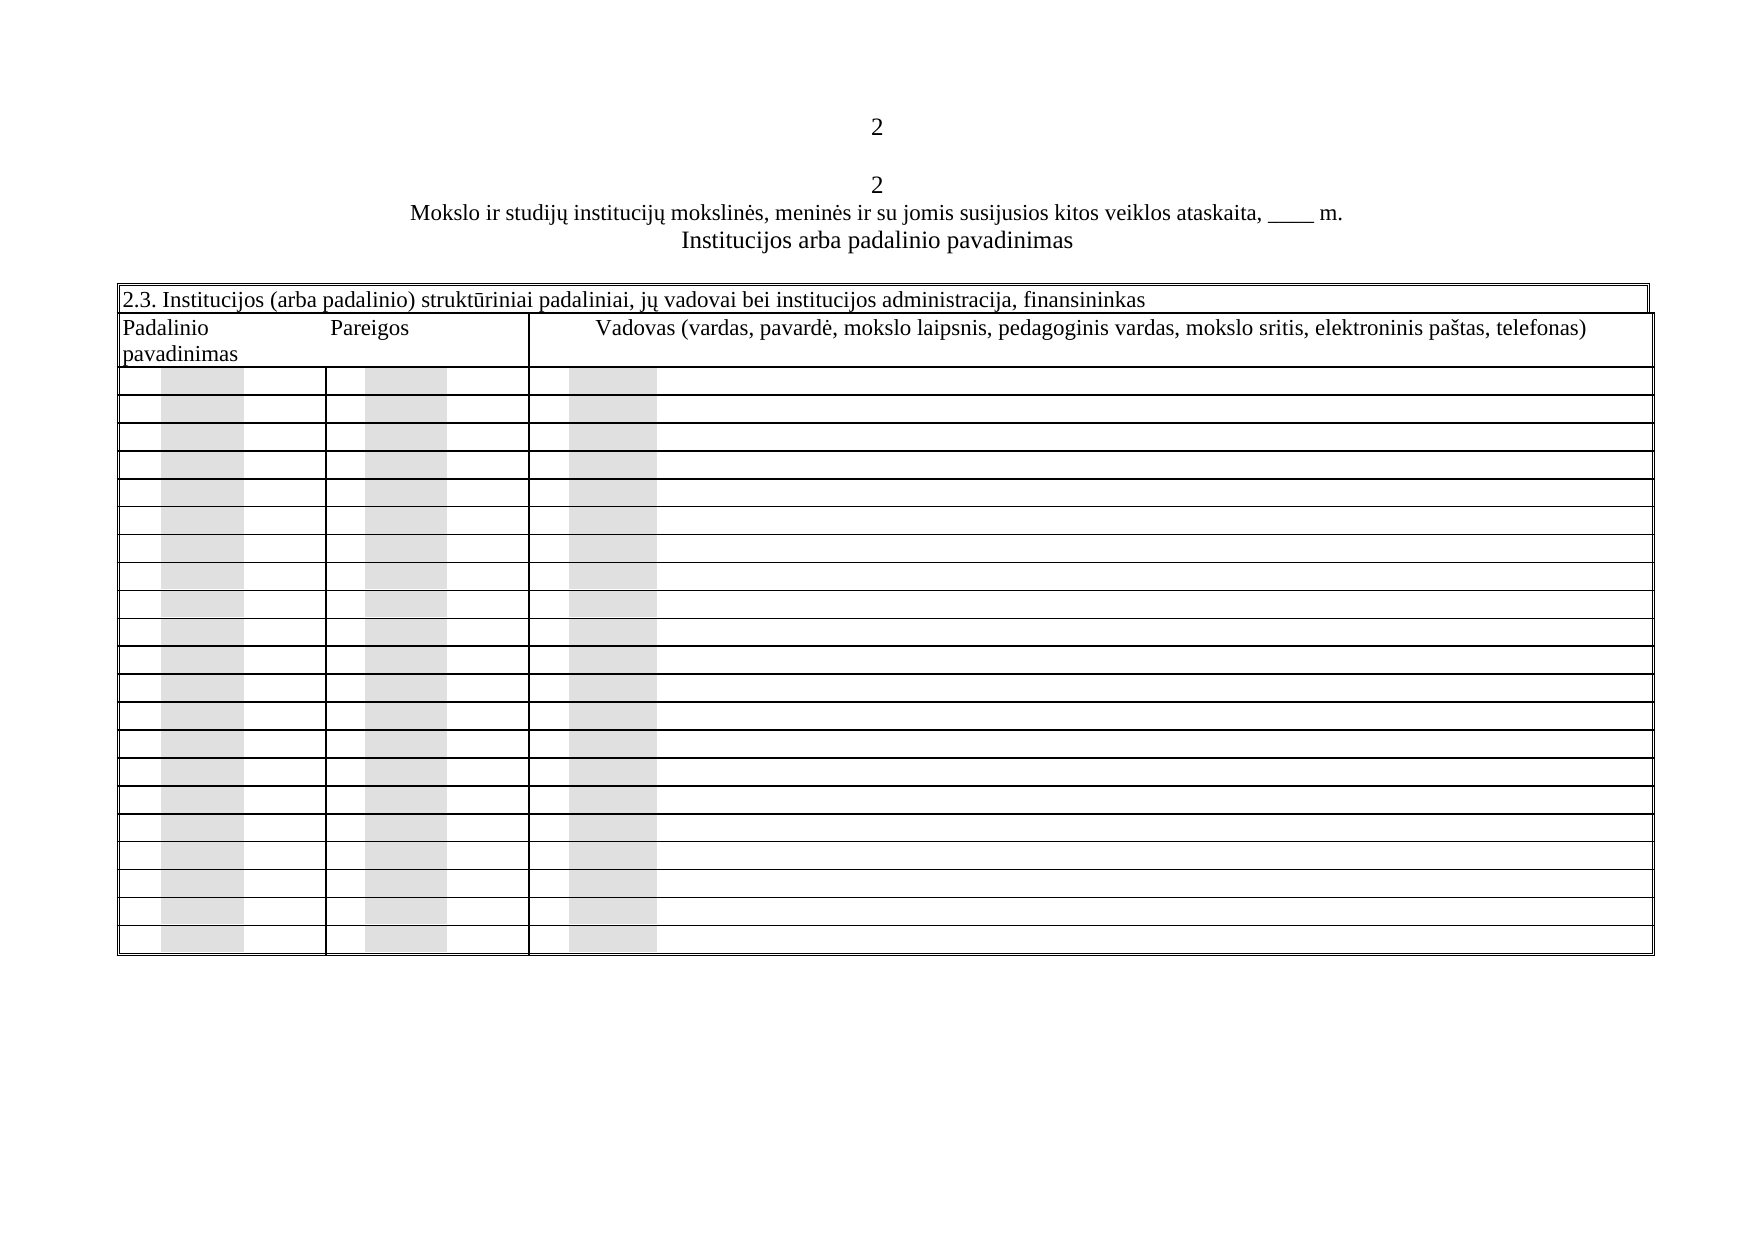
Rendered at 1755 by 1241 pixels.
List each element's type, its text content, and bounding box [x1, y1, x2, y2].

table_cell [161, 731, 244, 757]
table_cell [569, 759, 657, 785]
table_cell [447, 759, 528, 785]
table_cell [569, 480, 657, 506]
table_cell [658, 563, 1652, 589]
table_cell [244, 424, 325, 450]
table_cell [244, 675, 325, 701]
table_cell [569, 396, 657, 422]
table_cell [244, 870, 325, 897]
table_cell [161, 815, 244, 841]
table_cell [447, 396, 528, 422]
table_cell [569, 675, 657, 701]
table_cell [120, 619, 161, 645]
table_cell [365, 870, 447, 897]
table_cell [569, 870, 657, 897]
table_cell [447, 815, 528, 841]
table_cell [530, 452, 569, 478]
table_cell [569, 563, 657, 589]
table_cell [530, 731, 569, 757]
table_cell [244, 563, 325, 589]
table_cell [244, 647, 325, 673]
table_cell [530, 675, 569, 701]
table_cell [658, 815, 1652, 841]
table_cell [447, 703, 528, 729]
table_cell [161, 759, 244, 785]
table_cell [327, 870, 365, 897]
table_cell [658, 731, 1652, 757]
table_cell [365, 675, 447, 701]
table_cell [569, 535, 657, 562]
table_cell [327, 452, 365, 478]
table_cell [327, 815, 365, 841]
table_cell [658, 535, 1652, 562]
table_cell [530, 870, 569, 897]
table_cell [447, 563, 528, 589]
table_cell [447, 452, 528, 478]
table_cell [365, 507, 447, 534]
table_cell [327, 619, 365, 645]
table_cell [530, 396, 569, 422]
table_cell [120, 926, 161, 952]
table_cell Pareigos [326, 314, 528, 366]
table_cell [569, 787, 657, 813]
table_cell [161, 619, 244, 645]
table_cell [530, 898, 569, 924]
table_cell [244, 703, 325, 729]
table_cell [569, 452, 657, 478]
table_cell [658, 926, 1652, 952]
table_cell [161, 675, 244, 701]
table_cell [530, 787, 569, 813]
table_cell [365, 368, 447, 394]
table_cell [447, 424, 528, 450]
table_cell [447, 870, 528, 897]
table_cell [365, 424, 447, 450]
table_cell [569, 619, 657, 645]
table_cell [530, 926, 569, 952]
table_cell [120, 731, 161, 757]
table_cell [658, 787, 1652, 813]
table_cell [365, 563, 447, 589]
text 2 [118, 170, 1636, 199]
table_cell [658, 396, 1652, 422]
table_cell [569, 926, 657, 952]
table_cell [327, 675, 365, 701]
table_cell [327, 898, 365, 924]
table_cell [244, 898, 325, 924]
table_cell [365, 619, 447, 645]
table_cell [120, 870, 161, 897]
table_cell [447, 731, 528, 757]
table_cell [658, 424, 1652, 450]
table_cell [327, 703, 365, 729]
table_cell [244, 787, 325, 813]
table_cell [161, 452, 244, 478]
table_cell [658, 452, 1652, 478]
table_cell [658, 675, 1652, 701]
table_cell [327, 926, 365, 952]
table_cell [161, 507, 244, 534]
table_cell [244, 368, 325, 394]
table_cell [244, 842, 325, 869]
table_cell [365, 703, 447, 729]
table_cell [161, 842, 244, 869]
table_cell [530, 480, 569, 506]
table_cell [244, 619, 325, 645]
table_cell [120, 647, 161, 673]
table_cell [244, 815, 325, 841]
table_cell [161, 898, 244, 924]
table_cell [530, 815, 569, 841]
table_cell [161, 424, 244, 450]
text Institucijos arba padalinio pavadinimas [118, 225, 1636, 254]
table_cell [658, 591, 1652, 617]
table_cell [327, 535, 365, 562]
table_cell [244, 591, 325, 617]
table_cell [658, 842, 1652, 869]
table_cell [447, 926, 528, 952]
table_cell [658, 619, 1652, 645]
table_cell [658, 507, 1652, 534]
table_cell [569, 703, 657, 729]
table_cell [569, 507, 657, 534]
table_cell [120, 452, 161, 478]
table_cell [365, 731, 447, 757]
table_cell [569, 842, 657, 869]
table_cell [447, 507, 528, 534]
table_cell [327, 424, 365, 450]
table_cell [244, 759, 325, 785]
table_cell [244, 480, 325, 506]
table_cell [530, 424, 569, 450]
table_cell [120, 898, 161, 924]
table_cell [447, 591, 528, 617]
table_cell [569, 424, 657, 450]
table_cell [658, 480, 1652, 506]
table_cell [447, 647, 528, 673]
table_cell [569, 898, 657, 924]
table_cell [447, 675, 528, 701]
table_cell [447, 898, 528, 924]
table_cell [365, 396, 447, 422]
table_cell [120, 759, 161, 785]
table_cell [569, 731, 657, 757]
table_cell [365, 647, 447, 673]
table_cell [244, 926, 325, 952]
table_cell [161, 647, 244, 673]
table_cell [161, 591, 244, 617]
table_cell [530, 842, 569, 869]
table_cell [120, 507, 161, 534]
table_cell [161, 368, 244, 394]
table_cell [244, 507, 325, 534]
table_cell [161, 396, 244, 422]
table_cell [120, 368, 161, 394]
table_cell [530, 591, 569, 617]
table_cell [161, 703, 244, 729]
table_cell [365, 591, 447, 617]
table_cell [327, 787, 365, 813]
table_cell [161, 563, 244, 589]
table_cell [120, 787, 161, 813]
table_cell [658, 368, 1652, 394]
table_cell [658, 898, 1652, 924]
table_cell [327, 507, 365, 534]
table_cell [530, 507, 569, 534]
table_cell [447, 787, 528, 813]
table_cell [365, 842, 447, 869]
table_cell [447, 368, 528, 394]
table_cell [120, 675, 161, 701]
table_cell [658, 759, 1652, 785]
table_cell [327, 480, 365, 506]
table_cell [327, 396, 365, 422]
table_cell [569, 815, 657, 841]
table_cell [120, 703, 161, 729]
table_cell [447, 535, 528, 562]
table_cell [530, 759, 569, 785]
table_cell [447, 842, 528, 869]
table_cell [161, 870, 244, 897]
table_cell [120, 396, 161, 422]
table_cell [447, 480, 528, 506]
table_cell [327, 368, 365, 394]
table_cell [530, 647, 569, 673]
table_cell [244, 396, 325, 422]
table_cell [244, 731, 325, 757]
table_cell [365, 787, 447, 813]
table_cell [658, 870, 1652, 897]
table_cell [530, 619, 569, 645]
table_cell [365, 480, 447, 506]
table_cell [327, 842, 365, 869]
table_cell [658, 647, 1652, 673]
table_cell [161, 480, 244, 506]
table_cell [161, 535, 244, 562]
table_cell [365, 898, 447, 924]
table_cell [161, 926, 244, 952]
table_cell [365, 535, 447, 562]
table_cell [327, 563, 365, 589]
table_cell [120, 842, 161, 869]
table_cell [658, 703, 1652, 729]
table_cell [120, 535, 161, 562]
table_cell [447, 619, 528, 645]
table_cell [530, 703, 569, 729]
table_cell [530, 368, 569, 394]
table_cell [365, 926, 447, 952]
table_cell [120, 480, 161, 506]
table_cell [365, 759, 447, 785]
table_cell [327, 591, 365, 617]
table_cell [161, 787, 244, 813]
table_cell Vadovas (vardas, pavardė, mokslo laipsnis, pedagoginis vardas, mokslo sritis, elektroninis paštas, telefonas) [530, 314, 1652, 366]
table_cell [530, 535, 569, 562]
table_cell [365, 815, 447, 841]
table_cell [244, 535, 325, 562]
table_cell [120, 424, 161, 450]
table_cell [569, 647, 657, 673]
table_cell [327, 731, 365, 757]
table_cell [120, 815, 161, 841]
table_cell [365, 452, 447, 478]
table_cell [120, 591, 161, 617]
table_cell [327, 759, 365, 785]
table_cell [569, 591, 657, 617]
table_cell [244, 452, 325, 478]
text Mokslo ir studijų institucijų mokslinės, meninės ir su jomis susijusios kitos veiklos ataskaita, ____ m. [118, 199, 1636, 225]
table_cell [569, 368, 657, 394]
table_cell [327, 647, 365, 673]
table_cell [530, 563, 569, 589]
table_cell [120, 563, 161, 589]
